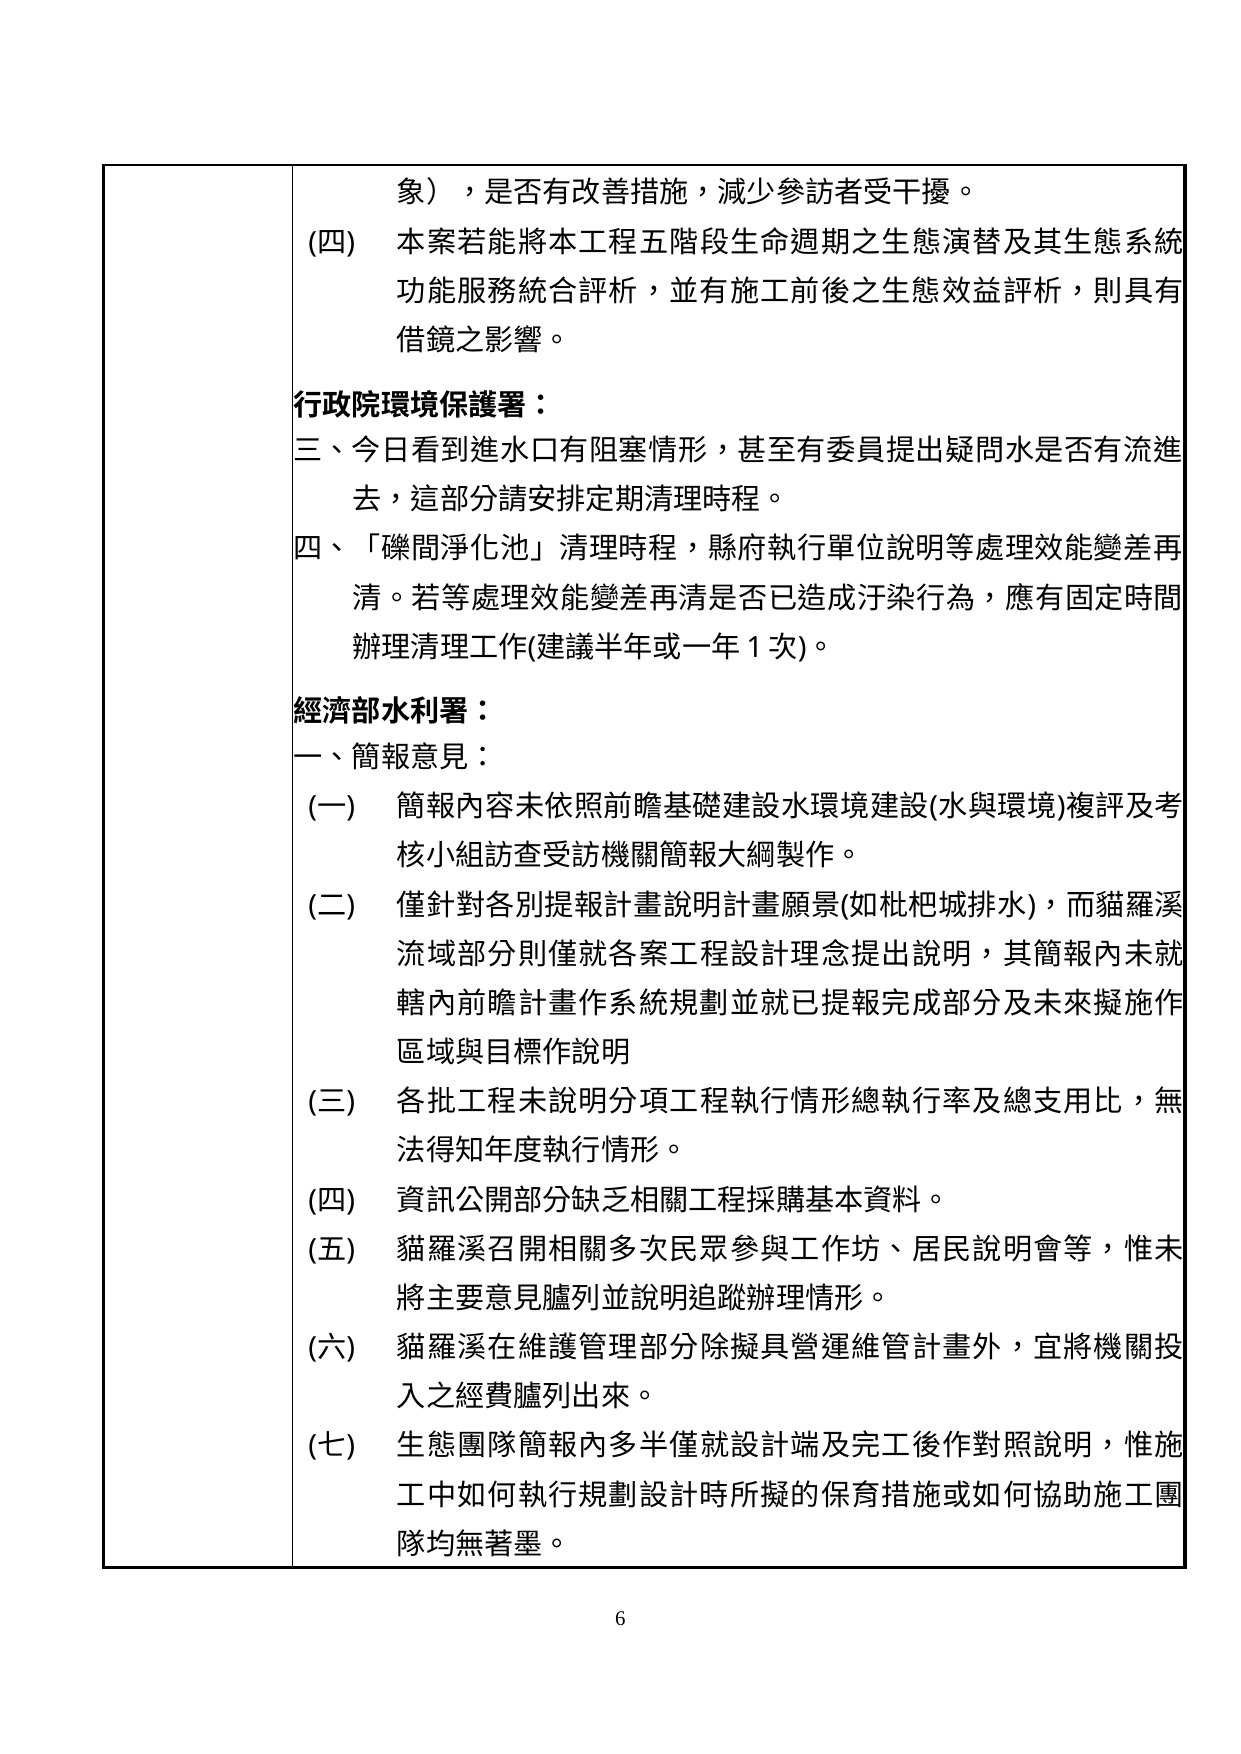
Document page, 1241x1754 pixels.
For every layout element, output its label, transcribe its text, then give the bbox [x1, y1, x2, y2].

table_cell [105, 166, 292, 1566]
table_cell 壹、訪查暨現勘意見 張委員坤城： 訪查意見： 水環境改善案件應落實生態檢核，盤點目前生態課題，未來如何改善，並進行廻避、減輕、補償、縮小等措施後應有追蹤機制，尤其是有復育生態課題時可加強施工前後之生物多樣性監測。 枇杷城排水之水生生物豐富，團隊不應只重視稀有物種鳥類台灣八哥，更應重視整體之水域生態。 各案件所選用新植植栽，雖有使用一些原生種且重視植栽之生態功能，但仍有許多是外來種，甚至有外擴成入侵種之疑慮，建議重新檢視以選用在地原生種為原則。 未能達成生態復育功能的景觀池應避免使用生態池一詞，如為生態池則應檢視目前的設計或施工是否有生態復育效益。 護岸攀附性植生目前規劃是後期才要進行，建議可調整儘早施作以增加綠覆蓋並可讓生物横向逃生使用。 南投縣府提案不多，但設計審查上似有不到位，衍生一些議題出現，縣府應多邀請專家學者及NGO地方團隊共同參與，並參考其他地方較成功之水環境改善案例，以營造出地方特色及亮點。 部分案件已完工，維護管理應有完善規劃，請縣府提供補充說明。 現勘意見： 南投縣枇杷城排水親水空間營造計畫 案址上游段的橡皮壩高度相當高，已造成河道之縱向阻隔，應考慮納入改善課題或增加水生生物緃向游動之設施。 兩個湧泉池目前以水泥圍阻，因水流受限制，因此優養化情況嚴重，未來應考慮擴大湧泉親水空間及與河道的串聯，應以較自然疊石營造，減少混凝土構造物。 行道樹樹穴在工程施作後反而愈縮愈小，未來將使樹木生長受限，且新砌緣石高度未來覆土後可能使樹木根部遭埋沒，影響根部氣體交換將使樹木健康狀況變差。 南投縣貓羅溪水環境改善計畫—生態水環境改善計畫(生態環境解說、生態濕地環境營造) 生態檢核團隊所提供之新植植栽建議雖多有原生種，如水社柳是很有在地特色之水岸植物，然其他如蔓性野牡丹、銅錢草、斑葉赤道櫻草、黃花馬纓丹及輪傘莎草等均為具入侵性之物種，其他也有很多外來種如狐尾武竹，應於後續維管階段進行移除或汰換。 外來種已大量擴散應重視維管進行清除包括小花蔓澤蘭、銅錢草、輪傘莎草、垂果瓜、福壽螺等。 灌木及草花有過度修剪情況，維護人員需再進行觀念調整。 周圍之側溝為直立式，相當深，是否有石虎或其他生物陷落之疑慮，請評估。 本案已完工兩年，可以再具體說明達成的目標效益如何﹖包含水質、量能等。 翁委員義聰： 南投縣貓羅溪水環境改善計畫生態檢核： 生態檢核團隊應優先協助地方政府辦理生態調查及生態檢核，應堅持保育原則以提高生態保育之成果。 P.14：鳥類相：→…等保育類，以及棕沙燕等；魚類相→應包含非保育類的原生種；植物相：→大花咸豐草之原產地為琉球。 P.19：馬「纓」丹（蜜源）、阿「勃」勒（蜜源）及現場看到的輪傘莎草都是外來種，且引進時也同時引入蘇小葉蟬；苦楝（誘鳥）的照片，應選擇冬天落葉後，果粒成熟為黃橙色的時侯。 P.40：灌木：種植黃花馬纓丹→為外來種。 P.24：南投縣貓羅溪水環境改善計畫（第一期）中移植178株喬木的名單是甚麼﹖ 水社柳為雌雄異株，請兩種都種。 石虎食物為老鼠、禾本科植物，增加植栽、喬木以增加鳥、鼠棲地增加石虎食物。 南投縣枇杷城排水親水空間營造計畫： 缺少生態檢核團隊，實際上河流的魚類、蝦蟹類並没有受到保護。 工程選擇的外來種應全部刪除。 生態池與湧泉建議重新處理。 道路兩側保留樹穴太小，線條不夠柔和，線條改柔和一點。 路旁灌叢不要用外來種，故建議樹穴灌叢從特生中心的相關植物資料挑選。 林委員連山： 南投縣枇杷城排水親水空間營造計畫： 所留的二個生態池似乎太小且無法彰顯湧泉的基本條件，建議予以適當改善，俾利提高教育功能與水生動物棲息。 兩岸護岸之線型不錯，但採用造型模板混凝土來設計，乃與水環境的議題有所不符。 部分內水流入本排水路，惟未設計閘門，應注意排水路水位高漲造成倒灌的問題。 枇杷城水質改善共分5期建議分期實施，俾落實水質改善。 南投縣貓羅溪水環境改善計畫--生態水環境改善計畫(生態環境解說、生態濕地環境營造)： 本工程業已完工，故目前處於維護管理階段，請加強維護管理階段的生態檢核作為。 營運階段水質淨化前後的改善情況﹖ 由於水質淨化設施部分屬礫間處理，則營管階段有無對這些淨化設施做改善﹖ 本工程另具教育意涵，建議導入教學觀摩功能。 施工階段與維管階段的生態差異問題請有所說明比較。 簡報意見： 南投縣政府於水環境計畫改善共三件工程，惟此一規模與本計畫初始規劃之時之擬辦工程內容有否已滿足﹖ 枇杷城的生態友善作為僅做了減輕作為其他迴避等均未交代，且施工中之生態檢核自主檢查辦理情形亦請說明。 部分工程之查核分數偏低之原因﹖（枇杷城案三局督導僅77分）。 汪委員靜明： 南投縣枇杷城排水親水空間營造計畫： 有關本案整體說明，專案小組（或類似會議）在規範評分之簡報呈現，未說明請補正；而南投縣政府生態檢核輔導團在埔里鎮枇杷城排水親水空間營造計畫之角色功能似未參與發揮，衍生在工程中生態友善設計及生態保育措施未落實，請改善。 有關枇杷城排水涉及既有湧泉，目前施工將其封阻，而水質不佳，請依諸多現勘委員意見改善。若此次周圍良好水環境當可一併運用，期可提供規劃願景目標之功能。 有關部分截流引入下游段，而其相關計畫，宜一併納入說明，而不致於誤會只改善局部而無整體目標功能。 本案水域之水岸植被、水生動物之指標生物，建議補充調查，俾利納入綜合評析及對比改善前後成效。 南投縣貓羅溪水環境改善計畫--生態水環境改善計畫(生態環境解說、生態濕地環境營造)： 有關本案為南投縣貓羅溪水環境改善計畫之第二階段工程（水質改善），在聯合審查會議中環保署及南投縣環保局之主委意見，部分已改進，但仍有諸多未改善顯現於現勘複評中，請參委員現勘意見進一步落實改善。 本案可見規劃設計及施工階段之用心投入之規模，而在現階段維護管理階段，已出現老化失能現象。例如處理之水量水質有限，在入口列出口設計並未妥善配置。現勘之水質優養化應改善。而生態池已滿池為銅錢草、福壽螺等外來種水生物佔據，請移除並恢復既有生態池設定水質改善功能。 本基地整體水環境良好，若前述等改善，可做為水質改善等水環境教育基地。惟園區有許多小黑蚊（中台灣南投普遍現象），是否有改善措施，減少參訪者受干擾。 本案若能將本工程五階段生命週期之生態演替及其生態系統功能服務統合評析，並有施工前後之生態效益評析，則具有借鏡之影響。 行政院環境保護署： 今日看到進水口有阻塞情形，甚至有委員提出疑問水是否有流進去，這部分請安排定期清理時程。 「礫間淨化池」清理時程，縣府執行單位說明等處理效能變差再清。若等處理效能變差再清是否已造成汙染行為，應有固定時間辦理清理工作(建議半年或一年1次)。 經濟部水利署： 簡報意見： 簡報內容未依照前瞻基礎建設水環境建設(水與環境)複評及考核小組訪查受訪機關簡報大綱製作。 僅針對各別提報計畫說明計畫願景(如枇杷城排水)，而貓羅溪流域部分則僅就各案工程設計理念提出說明，其簡報內未就轄內前瞻計畫作系統規劃並就已提報完成部分及未來擬施作區域與目標作說明 各批工程未說明分項工程執行情形總執行率及總支用比，無法得知年度執行情形。 資訊公開部分缺乏相關工程採購基本資料。 貓羅溪召開相關多次民眾參與工作坊、居民說明會等，惟未將主要意見臚列並說明追蹤辦理情形。 貓羅溪在維護管理部分除擬具營運維管計畫外，宜將機關投入之經費臚列出來。 生態團隊簡報內多半僅就設計端及完工後作對照說明，惟施工中如何執行規劃設計時所擬的保育措施或如何協助施工團隊均無著墨。 南投縣枇杷城排水親水空間營造計畫： 依據本署111年4月15日召開「全國水環境改善計畫」第二十二次執行檢討會議討論內容，本工程進度已達70%以上，惟補助經費核銷數仍為0，請公所儘速循程序辦理經費核銷轉正，並請南投縣政府、第三河川局協助辦理相關作業。 本工程主要配合地方創生計畫推動相關水域環境改善，規劃過程之相關公民參與作業納入地方NGO團體及相關居民代表共同參與，值得肯定。為利施工過程順利進行並符預期願景，施工階段仍請持續辦理相關公民參與作業，將相關建議納入檢討修正。 生態檢核作業回饋之生態保育措施僅列「減輕」作為，過於單一。因據生態調查結果，當地動植物物種豐富，建議可精進相關生態保育措施手段如補償或縮小等，以強化對生態環境改善正向加分。 南投縣政府水環境改善計畫資訊網站，位於縣府官方首頁建立連結，資訊公開友善性應可再提升；另該網站內涉及提案構想、生態檢核、3D視覺化成果、環境解說教育推廣等網頁內容均無相關資料，請儘速補正。 本署第三河川局前於110.12.27辦理本工程相關督導作業，評分偏低主因及主要缺失項目是否已改正，建請第三河川局持續追蹤。 為避免人為垃圾恣意傾倒至河道內，造成河面垃圾汙染，建議地方環保局應加強巡視稽查。 南投縣貓羅溪水環境改善計畫—生態水環境改善計畫(生態環境解說、生態濕地環境營造)： 依據現場勘查，本工程應有定期辦理景觀環境維護工作值得肯定；然水質淨化設備濾材替換更新取決於水質改善效益是否降低，惟依據簡報內提供水質監測數據似乎僅至109年8月，無近期資料，建議應加強辦理水質監測，以利評估是否辦理濾材更新維護以確保水質改善效能。 本工程水質淨化處理量能目標值為400CMD，目前似無法達成規劃值，建議進水口處應加以改善增加入流，以符計畫目標。 多年來貓羅溪沿岸皆為石虎重要活動棲地，建議本工程夜間照明設施於深夜時段應定時關閉，以利動物夜間活動覓食。 依據現場簡報資料，提報階段與維護管理階段之生態調查(檢核)為不同執行廠商執行，惟兩者調查生態物種呈現極大落差，部分物種甚至於維管階段已不復見，請再確認相關生態調查資料，避免造成外界誤解。 貳、綜合結論： 各委員及單位代表意見請受訪單位(南投縣政府)參酌辦理，並於111年7月5日前改善完成，同時將改善辦理情形及照片彙整成冊，函送經濟部並副知其他訪查部會辦理結案。 [293, 166, 1183, 1566]
